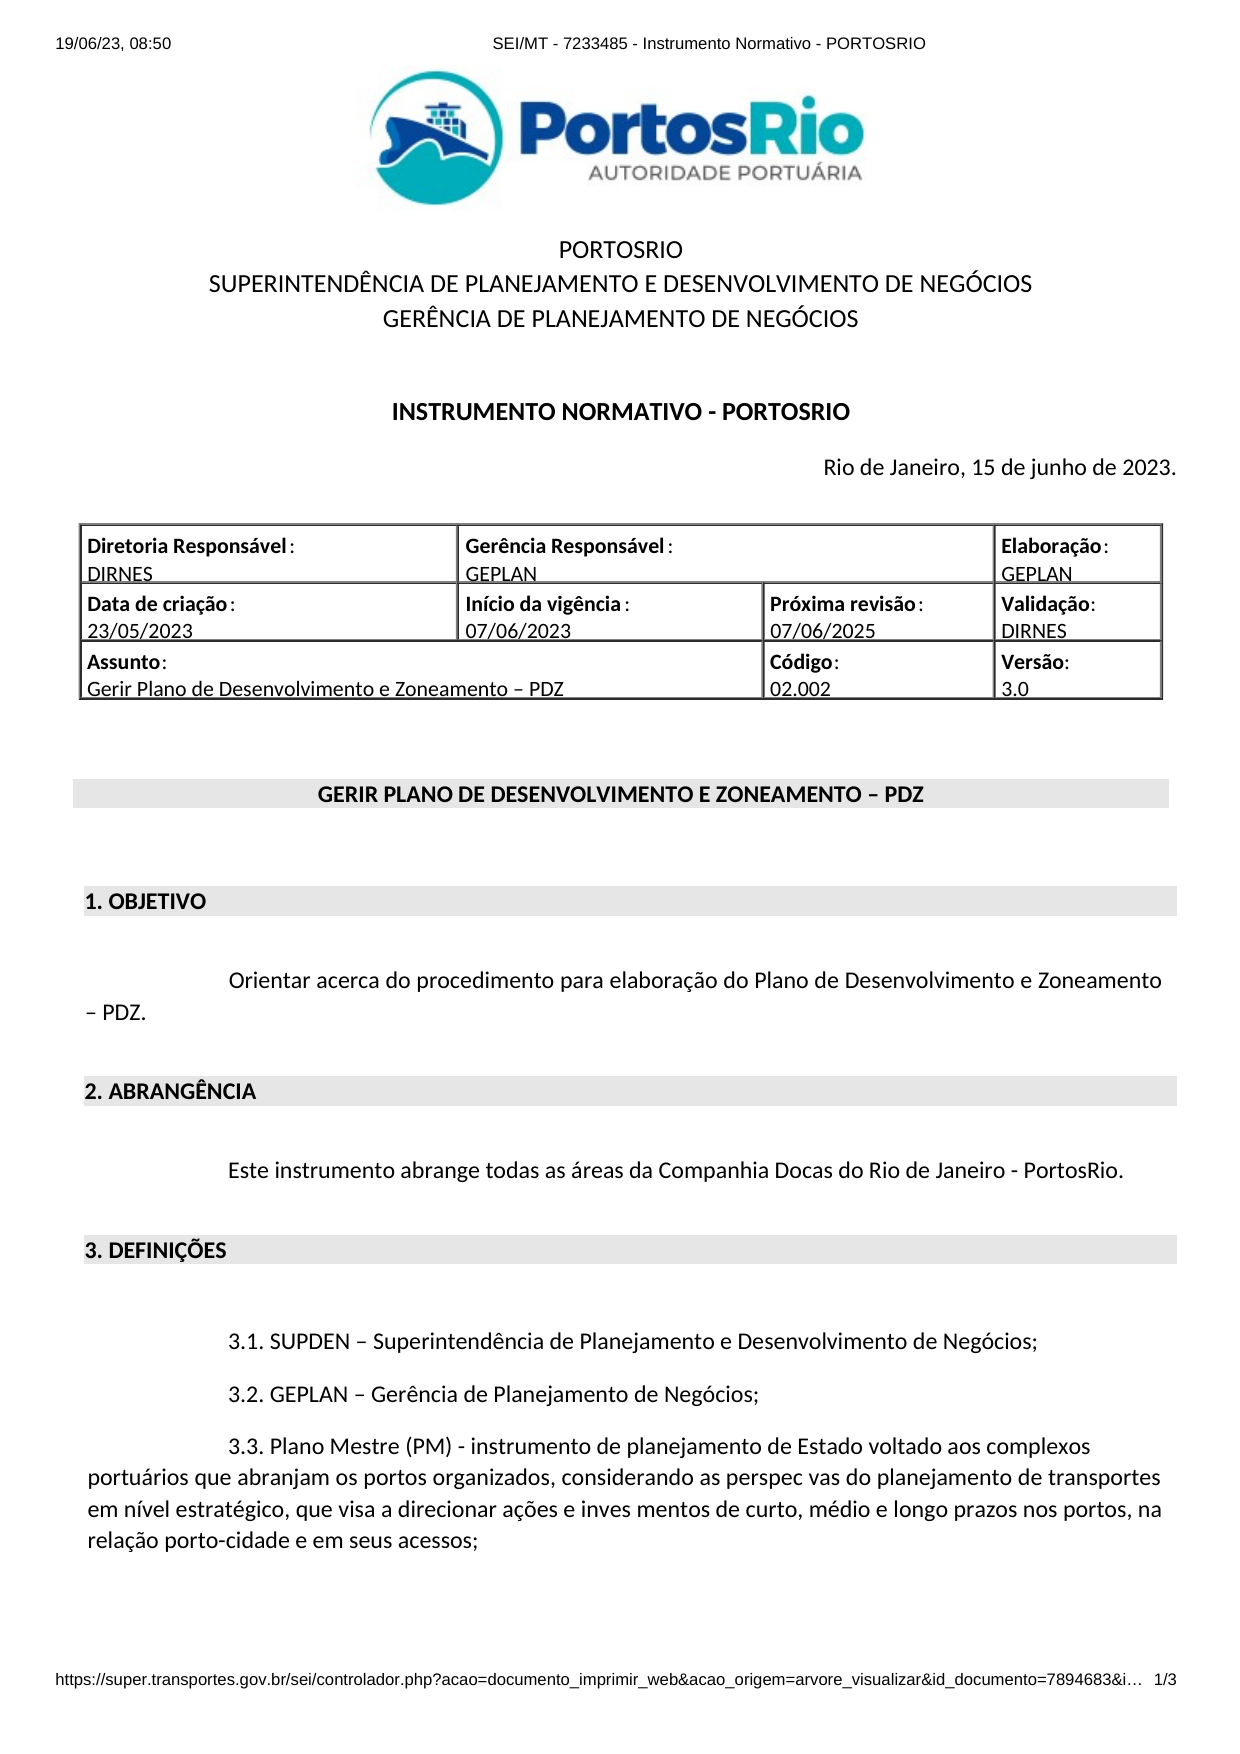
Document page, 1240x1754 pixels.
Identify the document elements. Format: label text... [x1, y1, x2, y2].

text 2. ABRANGÊNCIA [84, 1076, 1177, 1106]
text SUPERINTENDÊNCIA DE PLANEJAMENTO E DESENVOLVIMENTO DE NEGÓCIOS [73, 268, 1169, 299]
text Este instrumento abrange todas as áreas da Companhia Docas do Rio de Janeiro - PortosRio. [228, 1155, 1163, 1184]
text Orientar acerca do procedimento para elaboração do Plano de Desenvolvimento e Zoneamento – PDZ. [85, 965, 1163, 1026]
text GERÊNCIA DE PLANEJAMENTO DE NEGÓCIOS [73, 302, 1169, 334]
text 3.1. SUPDEN – Superintendência de Planejamento e Desenvolvimento de Negócios; [228, 1326, 1163, 1356]
text 3.3. Plano Mestre (PM) - instrumento de planejamento de Estado voltado aos complexos [228, 1431, 1163, 1460]
text Rio de Janeiro, 15 de junho de 2023. [73, 452, 1177, 481]
text GERIR PLANO DE DESENVOLVIMENTO E ZONEAMENTO – PDZ [73, 779, 1169, 808]
subtitle 1. OBJETIVO [84, 886, 1177, 916]
text portuários que abranjam os portos organizados, considerando as perspec vas do planejamento de transportes em nível estratégico, que visa a direcionar ações e inves mentos de curto, médio e longo prazos nos portos, na relação porto-cidade e em seus acessos; [87, 1462, 1163, 1554]
subtitle 3. DEFINIÇÕES [84, 1235, 1177, 1264]
text PORTOSRIO [73, 233, 1169, 264]
text INSTRUMENTO NORMATIVO - PORTOSRIO [73, 395, 1169, 427]
text 3.2. GEPLAN – Gerência de Planejamento de Negócios; [228, 1379, 1163, 1408]
